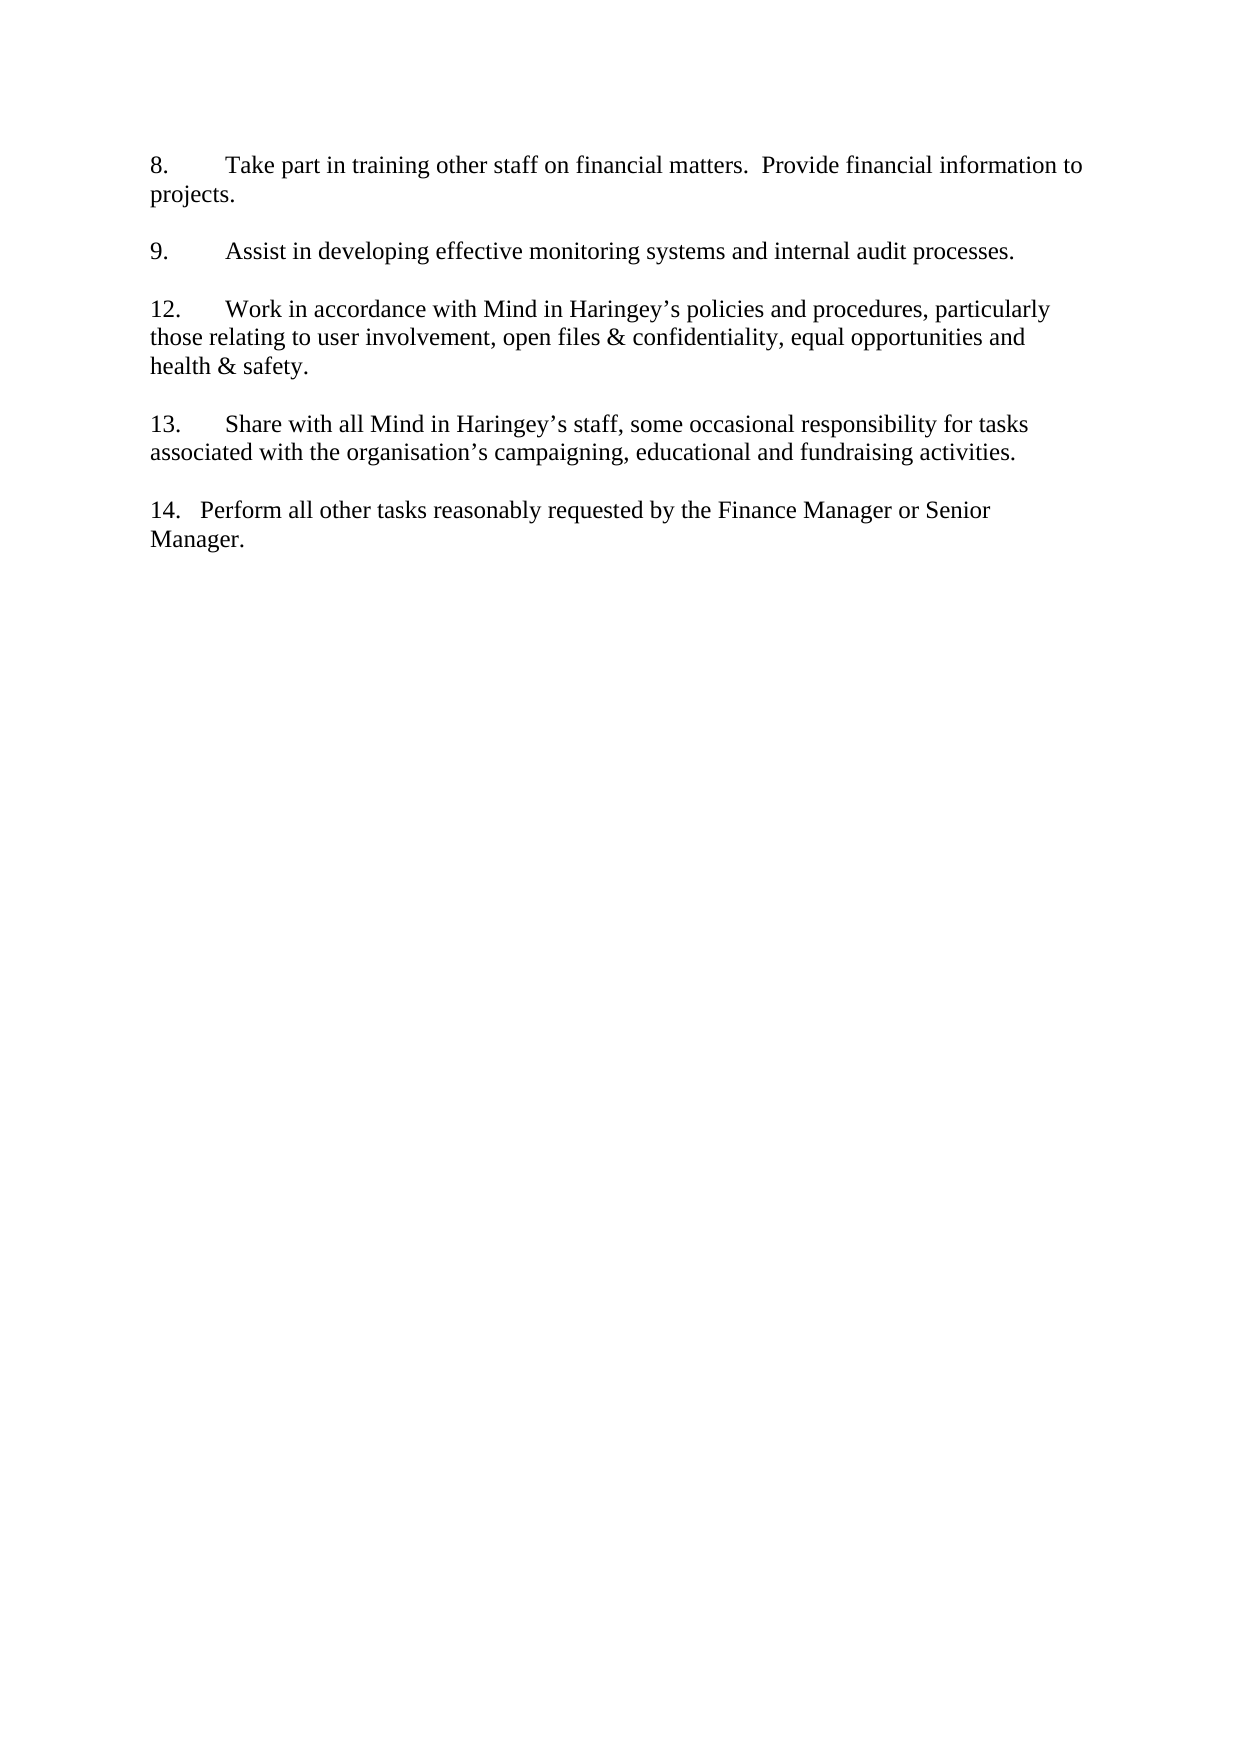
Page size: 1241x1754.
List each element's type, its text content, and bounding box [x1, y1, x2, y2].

text 12. Work in accordance with Mind in Haringey’s policies and procedures, particularly those relating to user involvement, open files & confidentiality, equal opportunities and health & safety. [150, 294, 1090, 380]
text 13. Share with all Mind in Haringey’s staff, some occasional responsibility for tasks associated with the organisation’s campaigning, educational and fundraising activities. [150, 409, 1090, 466]
text 9. Assist in developing effective monitoring systems and internal audit processes. [150, 236, 1090, 265]
text 14. Perform all other tasks reasonably requested by the Finance Manager or Senior Manager. [150, 495, 1090, 552]
text 8. Take part in training other staff on financial matters. Provide financial information to projects. [150, 150, 1090, 207]
